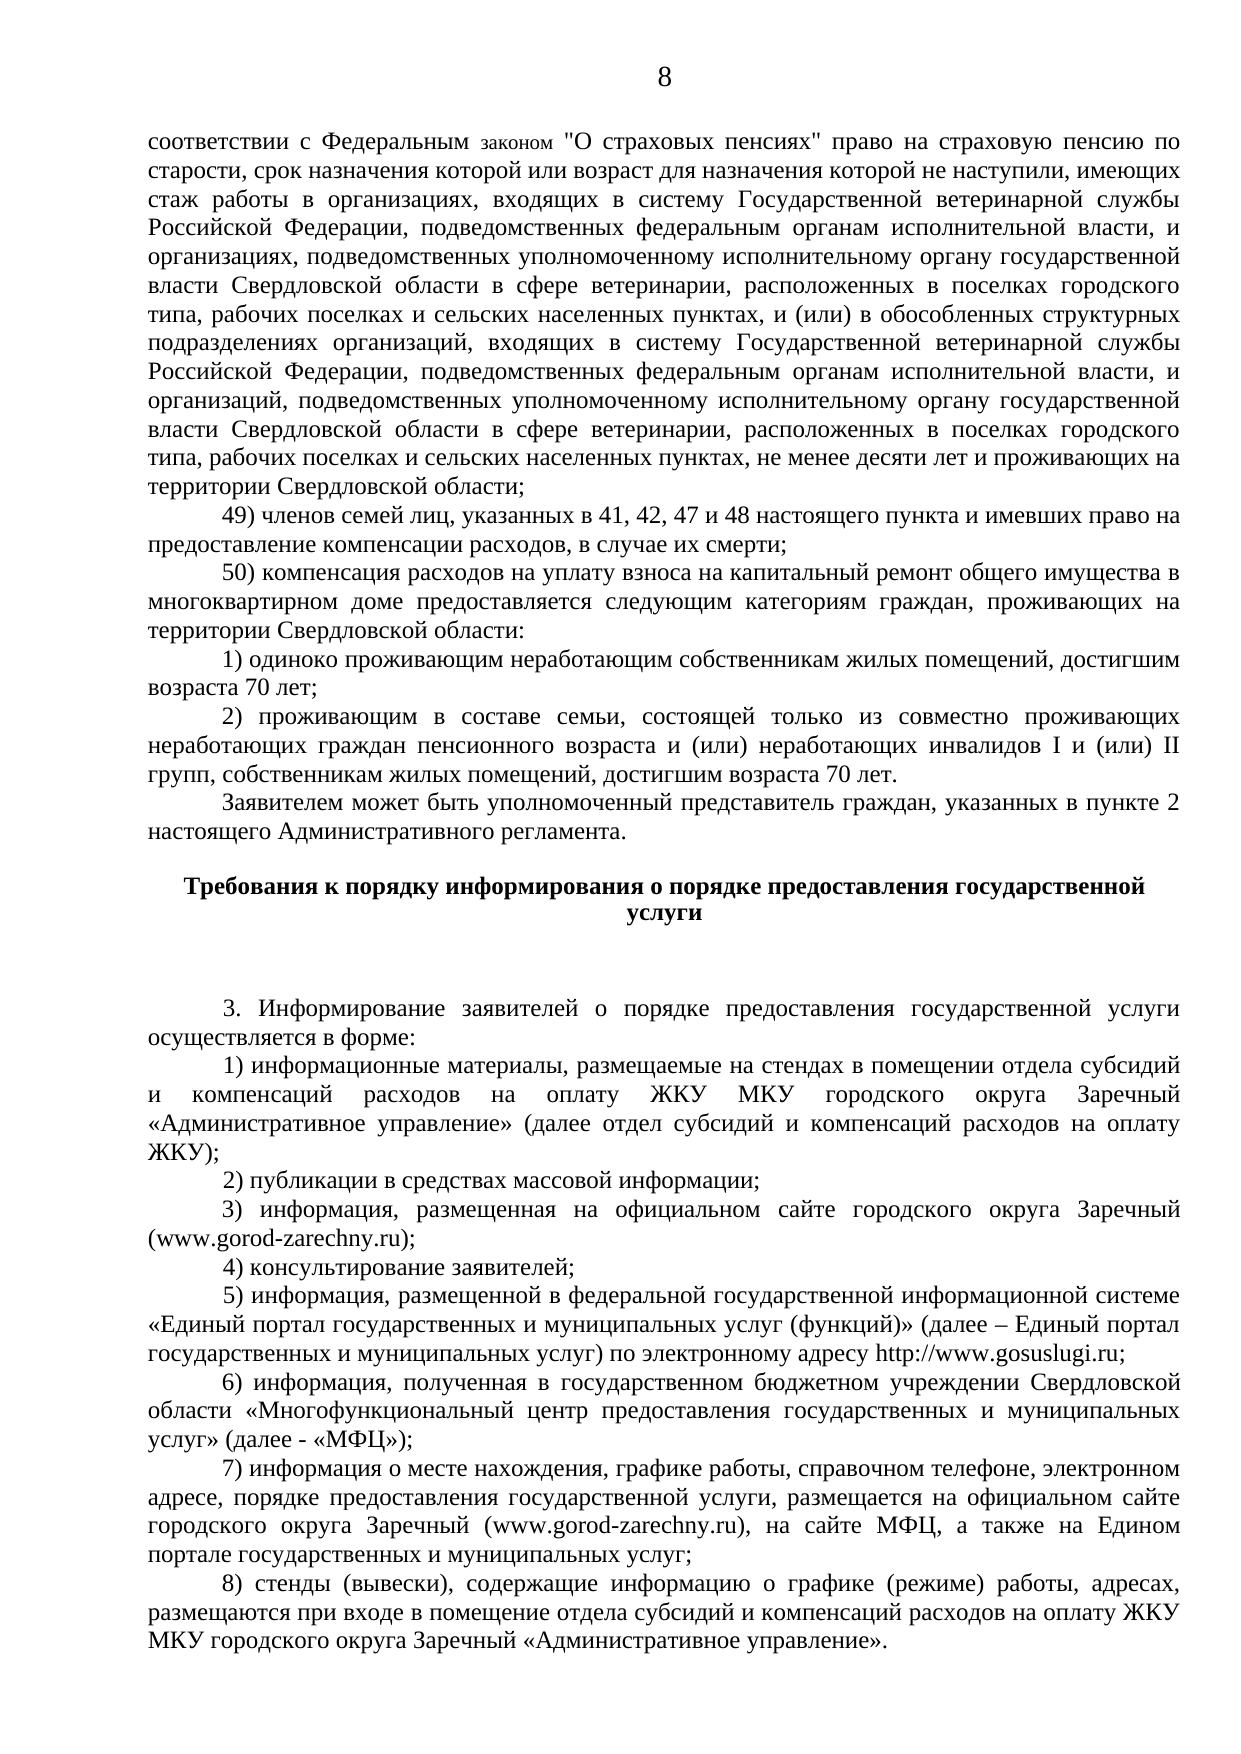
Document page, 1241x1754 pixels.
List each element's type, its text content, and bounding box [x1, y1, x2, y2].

text 3) информация, размещенная на официальном сайте городского округа Заречный (www.gorod-zarechny.ru); [148, 1194, 1181, 1252]
text Требования к порядку информирования о порядке предоставления государственной услуги [148, 874, 1181, 925]
text 1) информационные материалы, размещаемые на стендах в помещении отдела субсидий и компенсаций расходов на оплату ЖКУ МКУ городского округа Заречный «Административное управление» (далее отдел субсидий и компенсаций расходов на оплату ЖКУ); [148, 1050, 1181, 1165]
text 50) компенсация расходов на уплату взноса на капитальный ремонт общего имущества в многоквартирном доме предоставляется следующим категориям граждан, проживающих на территории Свердловской области: [148, 557, 1181, 644]
text Заявителем может быть уполномоченный представитель граждан, указанных в пункте 2 настоящего Административного регламента. [148, 787, 1181, 845]
text 3. Информирование заявителей о порядке предоставления государственной услуги осуществляется в форме: [148, 993, 1181, 1050]
text 2) публикации в средствах массовой информации; [148, 1165, 1181, 1194]
text 6) информация, полученная в государственном бюджетном учреждении Свердловской области «Многофункциональный центр предоставления государственных и муниципальных услуг» (далее - «МФЦ»); [148, 1367, 1181, 1453]
text 8) стенды (вывески), содержащие информацию о графике (режиме) работы, адресах, размещаются при входе в помещение отдела субсидий и компенсаций расходов на оплату ЖКУ МКУ городского округа Заречный «Административное управление». [148, 1568, 1181, 1654]
text 2) проживающим в составе семьи, состоящей только из совместно проживающих неработающих граждан пенсионного возраста и (или) неработающих инвалидов I и (или) II групп, собственникам жилых помещений, достигшим возраста 70 лет. [148, 701, 1181, 787]
text 7) информация о месте нахождения, графике работы, справочном телефоне, электронном адресе, порядке предоставления государственной услуги, размещается на официальном сайте городского округа Заречный (www.gorod-zarechny.ru), на сайте МФЦ, а также на Едином портале государственных и муниципальных услуг; [148, 1453, 1181, 1568]
text 49) членов семей лиц, указанных в 41, 42, 47 и 48 настоящего пункта и имевших право на предоставление компенсации расходов, в случае их смерти; [148, 500, 1181, 557]
text 5) информация, размещенной в федеральной государственной информационной системе «Единый портал государственных и муниципальных услуг (функций)» (далее – Единый портал государственных и муниципальных услуг) по электронному адресу http://www.gosuslugi.ru; [148, 1280, 1181, 1367]
text соответствии с Федеральным законом "О страховых пенсиях" право на страховую пенсию по старости, срок назначения которой или возраст для назначения которой не наступили, имеющих стаж работы в организациях, входящих в систему Государственной ветеринарной службы Российской Федерации, подведомственных федеральным органам исполнительной власти, и организациях, подведомственных уполномоченному исполнительному органу государственной власти Свердловской области в сфере ветеринарии, расположенных в поселках городского типа, рабочих поселках и сельских населенных пунктах, и (или) в обособленных структурных подразделениях организаций, входящих в систему Государственной ветеринарной службы Российской Федерации, подведомственных федеральным органам исполнительной власти, и организаций, подведомственных уполномоченному исполнительному органу государственной власти Свердловской области в сфере ветеринарии, расположенных в поселках городского типа, рабочих поселках и сельских населенных пунктах, не менее десяти лет и проживающих на территории Свердловской области; [148, 126, 1181, 500]
text 4) консультирование заявителей; [148, 1252, 1181, 1280]
text 1) одиноко проживающим неработающим собственникам жилых помещений, достигшим возраста 70 лет; [148, 644, 1181, 701]
